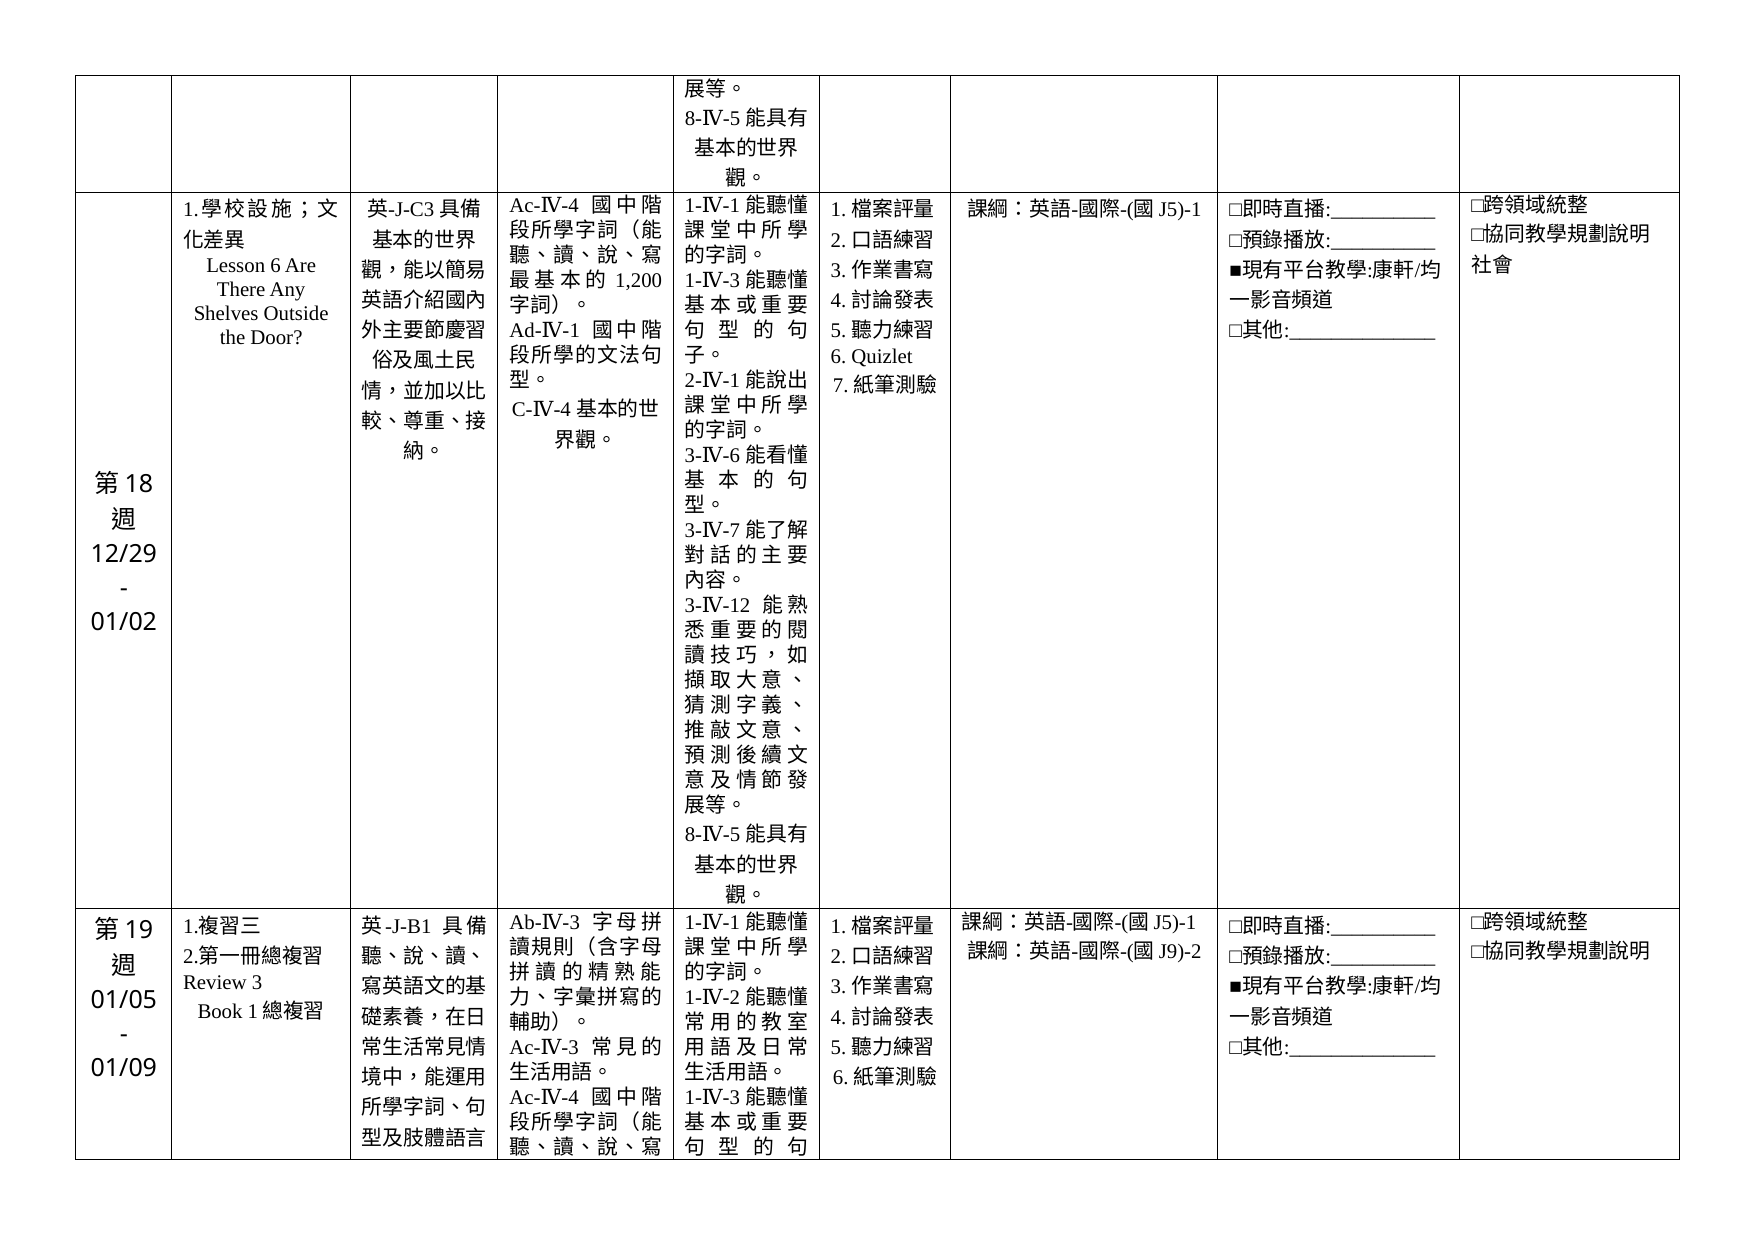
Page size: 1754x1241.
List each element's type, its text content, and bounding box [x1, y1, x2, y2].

table_cell □即時直播:__________ □預錄播放:__________ ■現有平台教學:康軒/均一影音頻道 □其他:______________ [1218, 909, 1459, 1159]
table_cell [820, 76, 950, 192]
table_cell [1460, 76, 1679, 192]
table_cell 英-J-B1 具備聽、說、讀、寫英語文的基礎素養，在日常生活常見情境中，能運用所學字詞、句型及肢體語言 [351, 909, 497, 1159]
table_cell □即時直播:__________ □預錄播放:__________ ■現有平台教學:康軒/均一影音頻道 □其他:______________ [1218, 193, 1459, 908]
table_cell 課綱：英語-國際-(國J5)-1 課綱：英語-國際-(國J9)-2 [951, 909, 1217, 1159]
table_cell 展等。 8-Ⅳ-5 能具有基本的世界觀。 [674, 76, 819, 192]
table_cell [172, 76, 350, 192]
table_cell Ab-Ⅳ-3 字母拼讀規則（含字母拼讀的精熟能力、字彙拼寫的輔助）。 Ac-Ⅳ-3 常見的生活用語。 Ac-Ⅳ-4 國中階段所學字詞（能聽、讀、說、寫 [498, 909, 673, 1159]
table_cell 第19週 01/05-01/09 [76, 909, 171, 1159]
table_cell □跨領域統整 □協同教學規劃說明 社會 [1460, 193, 1679, 908]
table_cell 1-Ⅳ-1 能聽懂課堂中所學的字詞。 1-Ⅳ-2 能聽懂常用的教室用語及日常生活用語。 1-Ⅳ-3 能聽懂基本或重要句型的句 [674, 909, 819, 1159]
table_cell Ac-Ⅳ-4 國中階段所學字詞（能聽、讀、說、寫最基本的1,200字詞）。 Ad-Ⅳ-1 國中階段所學的文法句型。 C-Ⅳ-4 基本的世界觀。 [498, 193, 673, 908]
table_cell [351, 76, 497, 192]
table_cell [951, 76, 1217, 192]
table_cell 1.學校設施；文化差異 Lesson 6 Are There Any Shelves Outside the Door? [172, 193, 350, 908]
table_cell 課綱：英語-國際-(國J5)-1 [951, 193, 1217, 908]
table_cell 第18週 12/29-01/02 [76, 193, 171, 908]
table_cell [1218, 76, 1459, 192]
table_cell 英-J-C3 具備基本的世界觀，能以簡易英語介紹國內外主要節慶習俗及風土民情，並加以比較、尊重、接納。 [351, 193, 497, 908]
table_cell □跨領域統整 □協同教學規劃說明 [1460, 909, 1679, 1159]
table_cell 1. 檔案評量 2. 口語練習 3. 作業書寫 4. 討論發表 5. 聽力練習 6. 紙筆測驗 [820, 909, 950, 1159]
table_cell 1.複習三 2.第一冊總複習 Review 3 Book 1總複習 [172, 909, 350, 1159]
table_cell 1. 檔案評量 2. 口語練習 3. 作業書寫 4. 討論發表 5. 聽力練習 6. Quizlet 7. 紙筆測驗 [820, 193, 950, 908]
table_cell 1-Ⅳ-1 能聽懂課堂中所學的字詞。 1-Ⅳ-3 能聽懂基本或重要句型的句子。 2-Ⅳ-1 能說出課堂中所學的字詞。 3-Ⅳ-6 能看懂基本的句型。 3-Ⅳ-7 能了解對話的主要內容。 3-Ⅳ-12 能熟悉重要的閱讀技巧，如擷取大意、猜測字義、推敲文意、預測後續文意及情節發展等。 8-Ⅳ-5 能具有基本的世界觀。 [674, 193, 819, 908]
table_cell [76, 76, 171, 192]
table_cell [498, 76, 673, 192]
